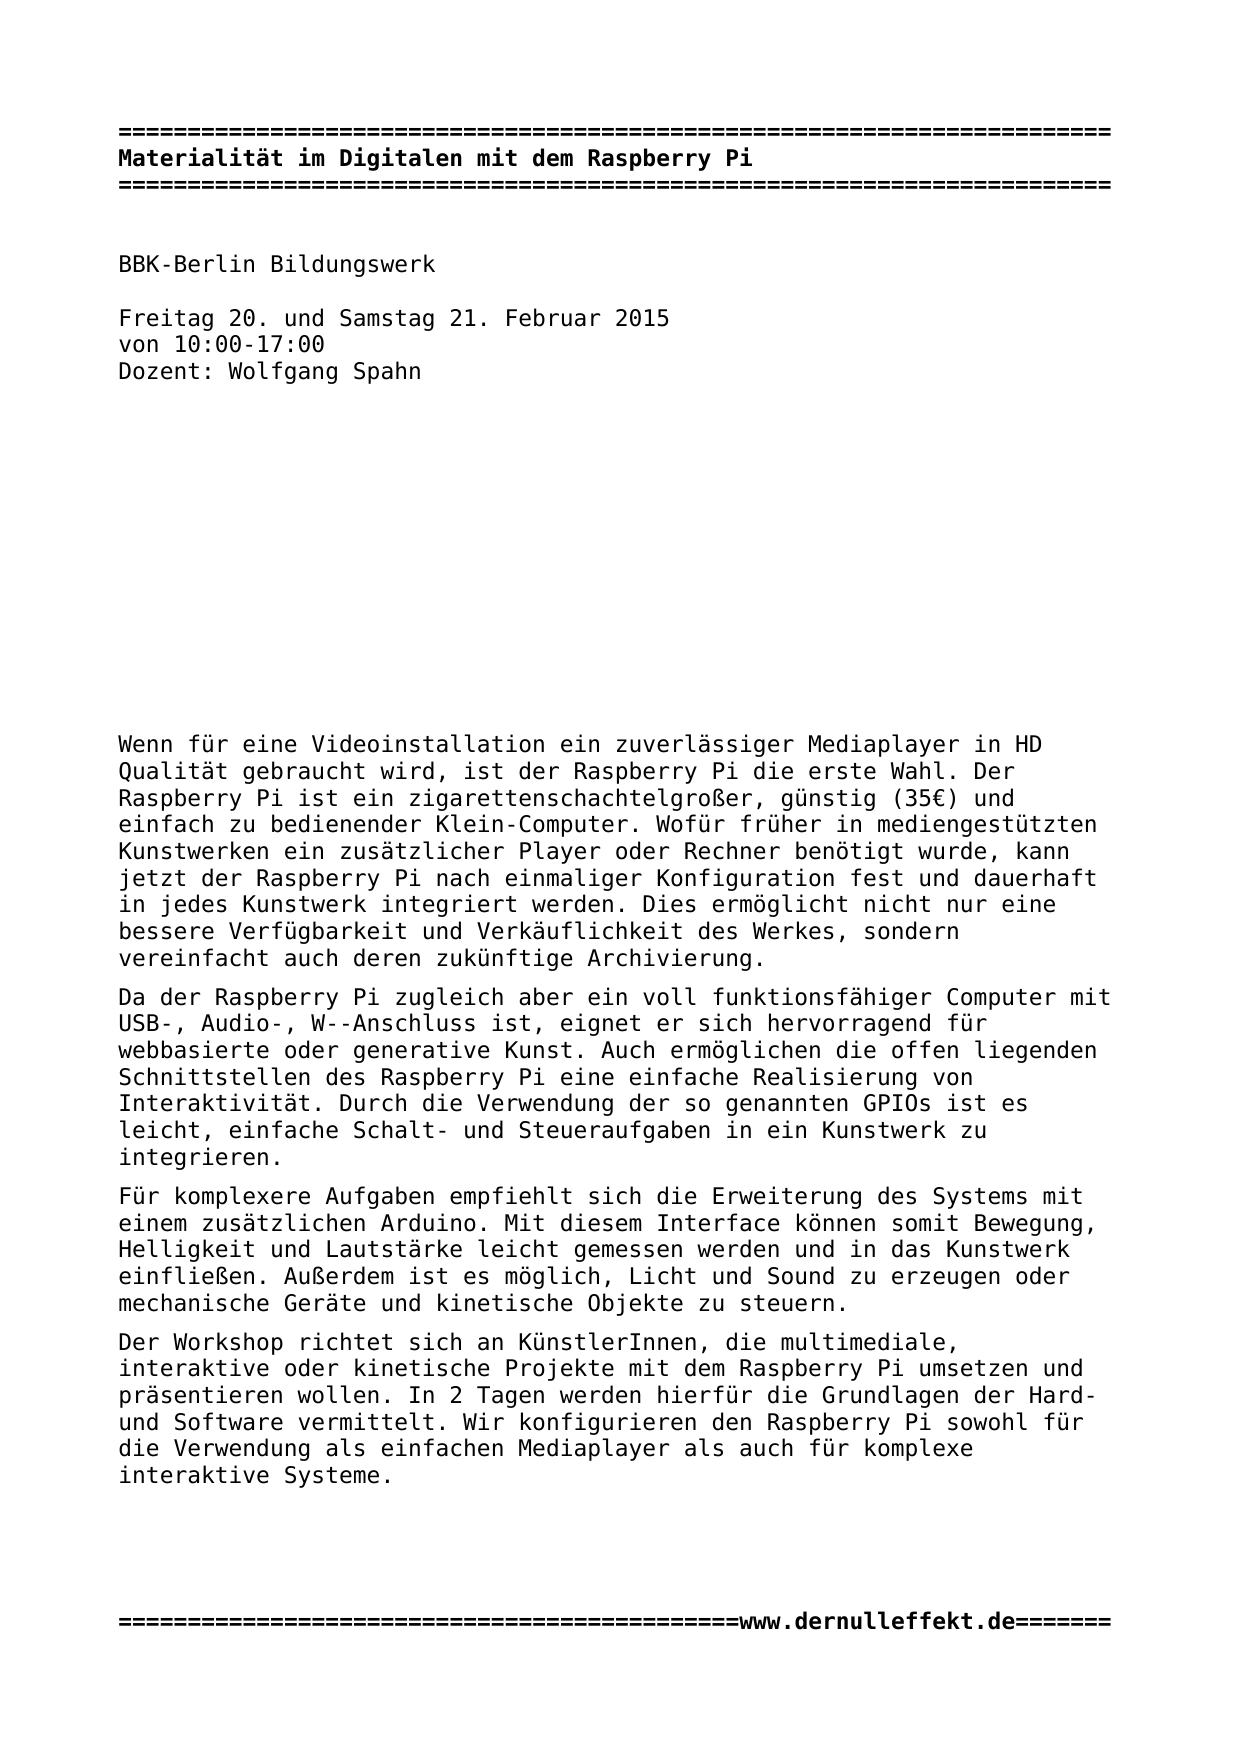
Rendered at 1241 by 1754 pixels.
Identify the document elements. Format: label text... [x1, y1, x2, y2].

text Materialität im Digitalen mit dem Raspberry Pi [118, 145, 1122, 171]
text =============================================www.dernulleffekt.de======= [118, 1608, 1122, 1635]
text Da der Raspberry Pi zugleich aber ein voll funktionsfähiger Computer mit USB-, Audio-, W--Anschluss ist, eignet er sich hervorragend für webbasierte oder generative Kunst. Auch ermöglichen die offen liegenden Schnittstellen des Raspberry Pi eine einfache Realisierung von Interaktivität. Durch die Verwendung der so genannten GPIOs ist es leicht, einfache Schalt- und Steueraufgaben in ein Kunstwerk zu integrieren. [118, 984, 1122, 1171]
text Wenn für eine Videoinstallation ein zuverlässiger Mediaplayer in HD Qualität gebraucht wird, ist der Raspberry Pi die erste Wahl. Der Raspberry Pi ist ein zigarettenschachtelgroßer, günstig (35€) und einfach zu bedienender Klein-Computer. Wofür früher in mediengestützten Kunstwerken ein zusätzlicher Player oder Rechner benötigt wurde, kann jetzt der Raspberry Pi nach einmaliger Konfiguration fest und dauerhaft in jedes Kunstwerk integriert werden. Dies ermöglicht nicht nur eine bessere Verfügbarkeit und Verkäuflichkeit des Werkes, sondern vereinfacht auch deren zukünftige Archivierung. [118, 731, 1122, 971]
text Der Workshop richtet sich an KünstlerInnen, die multimediale, interaktive oder kinetische Projekte mit dem Raspberry Pi umsetzen und präsentieren wollen. In 2 Tagen werden hierfür die Grundlagen der Hard- und Software vermittelt. Wir konfigurieren den Raspberry Pi sowohl für die Verwendung als einfachen Mediaplayer als auch für komplexe interaktive Systeme. [118, 1329, 1122, 1489]
text ======================================================================== [118, 171, 1122, 198]
text Freitag 20. und Samstag 21. Februar 2015 [118, 305, 1122, 331]
text Dozent: Wolfgang Spahn [118, 358, 1122, 385]
text von 10:00-17:00 [118, 331, 1122, 358]
text BBK-Berlin Bildungswerk [118, 251, 1122, 278]
text ======================================================================== [118, 118, 1122, 145]
text Für komplexere Aufgaben empfiehlt sich die Erweiterung des Systems mit einem zusätzlichen Arduino. Mit diesem Interface können somit Bewegung, Helligkeit und Lautstärke leicht gemessen werden und in das Kunstwerk einfließen. Außerdem ist es möglich, Licht und Sound zu erzeugen oder mechanische Geräte und kinetische Objekte zu steuern. [118, 1183, 1122, 1316]
